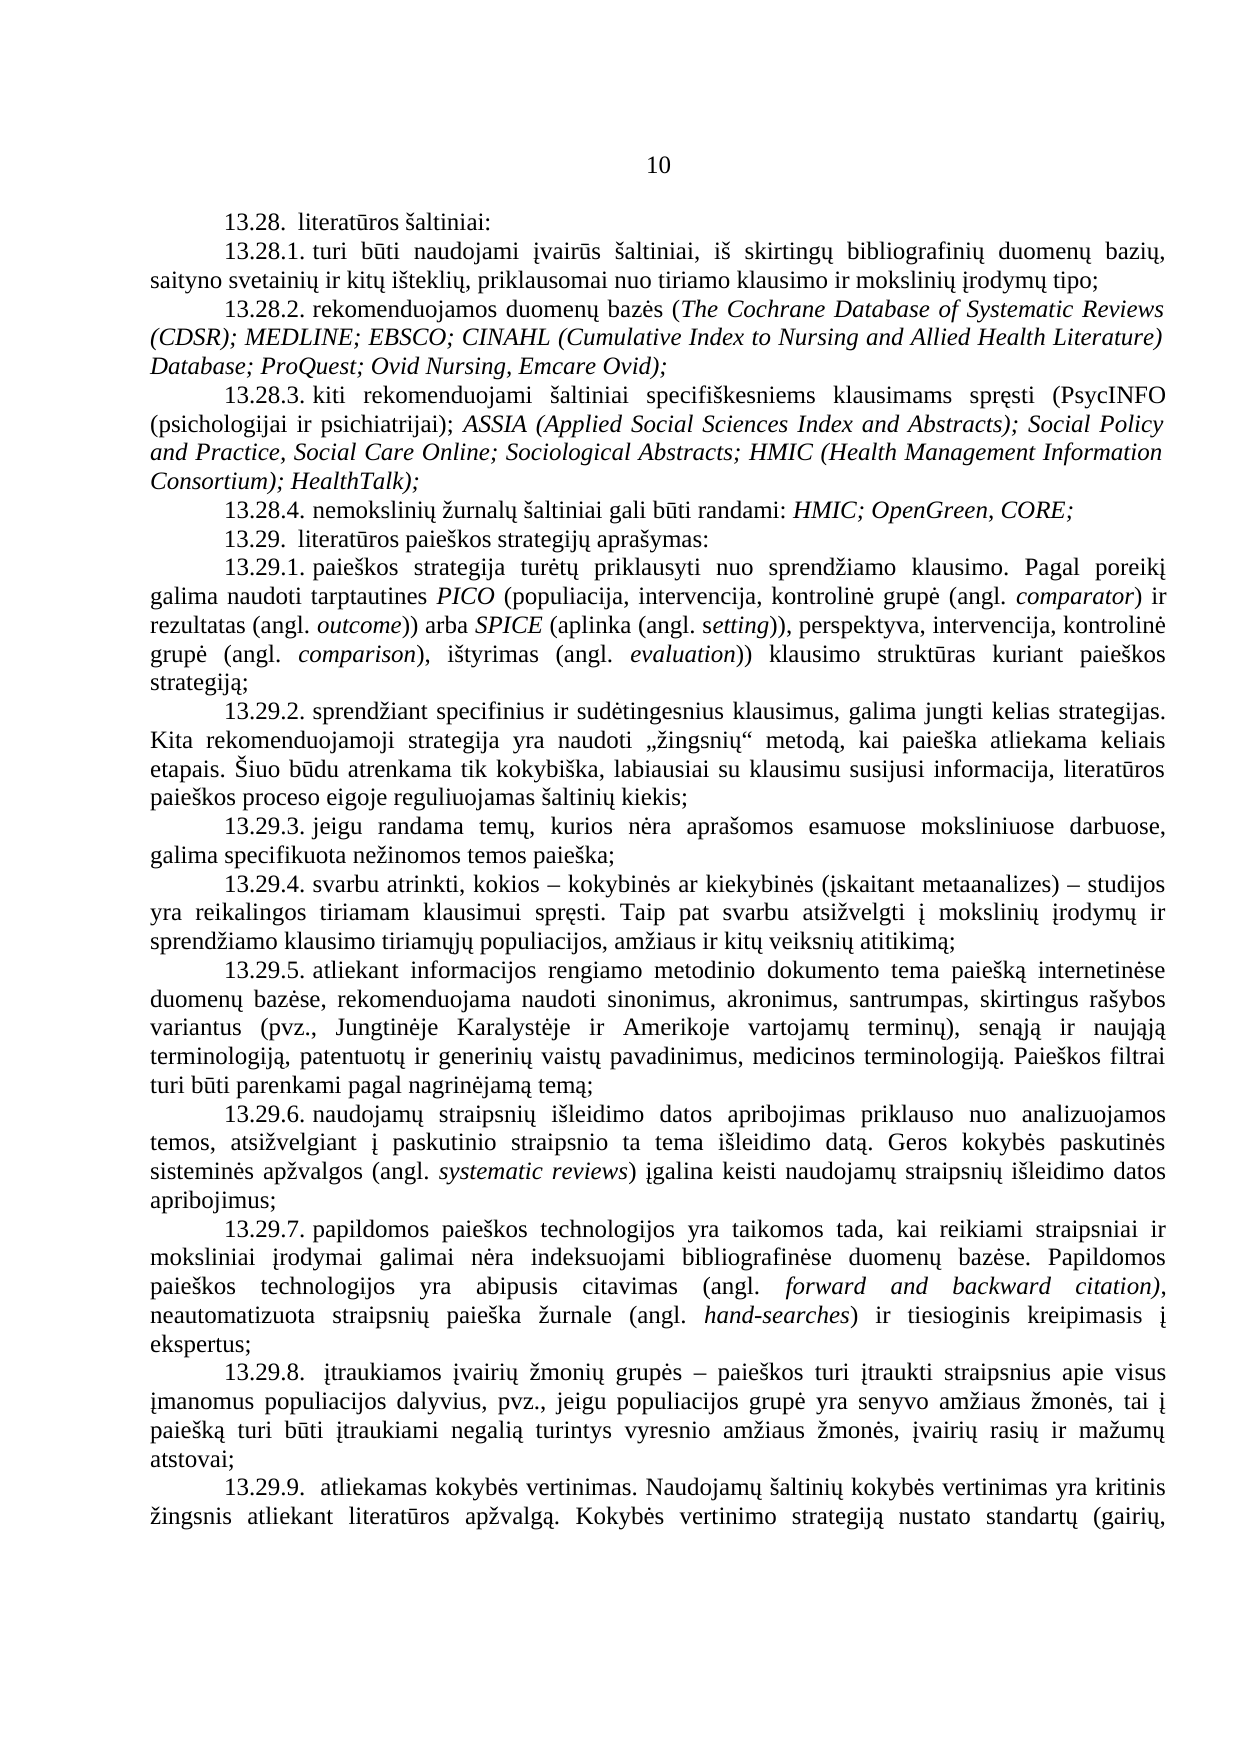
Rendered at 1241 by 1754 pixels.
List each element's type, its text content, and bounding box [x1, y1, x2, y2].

text 13.29.3. jeigu randama temų, kurios nėra aprašomos esamuose moksliniuose darbuose, galima specifikuota nežinomos temos paieška; [150, 811, 1167, 869]
text 13.29. literatūros paieškos strategijų aprašymas: [150, 524, 1167, 552]
text 13.29.4. svarbu atrinkti, kokios – kokybinės ar kiekybinės (įskaitant metaanalizes) – studijos yra reikalingos tiriamam klausimui spręsti. Taip pat svarbu atsižvelgti į mokslinių įrodymų ir sprendžiamo klausimo tiriamųjų populiacijos, amžiaus ir kitų veiksnių atitikimą; [150, 869, 1167, 955]
text 13.28.4. nemokslinių žurnalų šaltiniai gali būti randami: HMIC; OpenGreen, CORE; [150, 495, 1167, 524]
text 13.28.2. rekomenduojamos duomenų bazės (The Cochrane Database of Systematic Reviews (CDSR); MEDLINE; EBSCO; CINAHL (Cumulative Index to Nursing and Allied Health Literature) Database; ProQuest; Ovid Nursing, Emcare Ovid); [150, 294, 1167, 380]
text 13.29.5. atliekant informacijos rengiamo metodinio dokumento tema paiešką internetinėse duomenų bazėse, rekomenduojama naudoti sinonimus, akronimus, santrumpas, skirtingus rašybos variantus (pvz., Jungtinėje Karalystėje ir Amerikoje vartojamų terminų), senąją ir naująją terminologiją, patentuotų ir generinių vaistų pavadinimus, medicinos terminologiją. Paieškos filtrai turi būti parenkami pagal nagrinėjamą temą; [150, 955, 1167, 1099]
text 13.28.1. turi būti naudojami įvairūs šaltiniai, iš skirtingų bibliografinių duomenų bazių, saityno svetainių ir kitų išteklių, priklausomai nuo tiriamo klausimo ir mokslinių įrodymų tipo; [150, 236, 1167, 294]
text 13.29.8. įtraukiamos įvairių žmonių grupės – paieškos turi įtraukti straipsnius apie visus įmanomus populiacijos dalyvius, pvz., jeigu populiacijos grupė yra senyvo amžiaus žmonės, tai į paiešką turi būti įtraukiami negalią turintys vyresnio amžiaus žmonės, įvairių rasių ir mažumų atstovai; [150, 1357, 1167, 1472]
text 13.29.6. naudojamų straipsnių išleidimo datos apribojimas priklauso nuo analizuojamos temos, atsižvelgiant į paskutinio straipsnio ta tema išleidimo datą. Geros kokybės paskutinės sisteminės apžvalgos (angl. systematic reviews) įgalina keisti naudojamų straipsnių išleidimo datos apribojimus; [150, 1099, 1167, 1214]
text 13.29.2. sprendžiant specifinius ir sudėtingesnius klausimus, galima jungti kelias strategijas. Kita rekomenduojamoji strategija yra naudoti „žingsnių“ metodą, kai paieška atliekama keliais etapais. Šiuo būdu atrenkama tik kokybiška, labiausiai su klausimu susijusi informacija, literatūros paieškos proceso eigoje reguliuojamas šaltinių kiekis; [150, 696, 1167, 811]
text 13.29.1. paieškos strategija turėtų priklausyti nuo sprendžiamo klausimo. Pagal poreikį galima naudoti tarptautines PICO (populiacija, intervencija, kontrolinė grupė (angl. comparator) ir rezultatas (angl. outcome)) arba SPICE (aplinka (angl. setting)), perspektyva, intervencija, kontrolinė grupė (angl. comparison), ištyrimas (angl. evaluation)) klausimo struktūras kuriant paieškos strategiją; [150, 552, 1167, 696]
text 13.29.7. papildomos paieškos technologijos yra taikomos tada, kai reikiami straipsniai ir moksliniai įrodymai galimai nėra indeksuojami bibliografinėse duomenų bazėse. Papildomos paieškos technologijos yra abipusis citavimas (angl. forward and backward citation), neautomatizuota straipsnių paieška žurnale (angl. hand-searches) ir tiesioginis kreipimasis į ekspertus; [150, 1214, 1167, 1357]
text 13.29.9. atliekamas kokybės vertinimas. Naudojamų šaltinių kokybės vertinimas yra kritinis žingsnis atliekant literatūros apžvalgą. Kokybės vertinimo strategiją nustato standartų (gairių, [150, 1472, 1167, 1530]
text 13.28. literatūros šaltiniai: [150, 207, 1167, 236]
text 13.28.3. kiti rekomenduojami šaltiniai specifiškesniems klausimams spręsti (PsycINFO (psichologijai ir psichiatrijai); ASSIA (Applied Social Sciences Index and Abstracts); Social Policy and Practice, Social Care Online; Sociological Abstracts; HMIC (Health Management Information Consortium); HealthTalk); [150, 380, 1167, 495]
